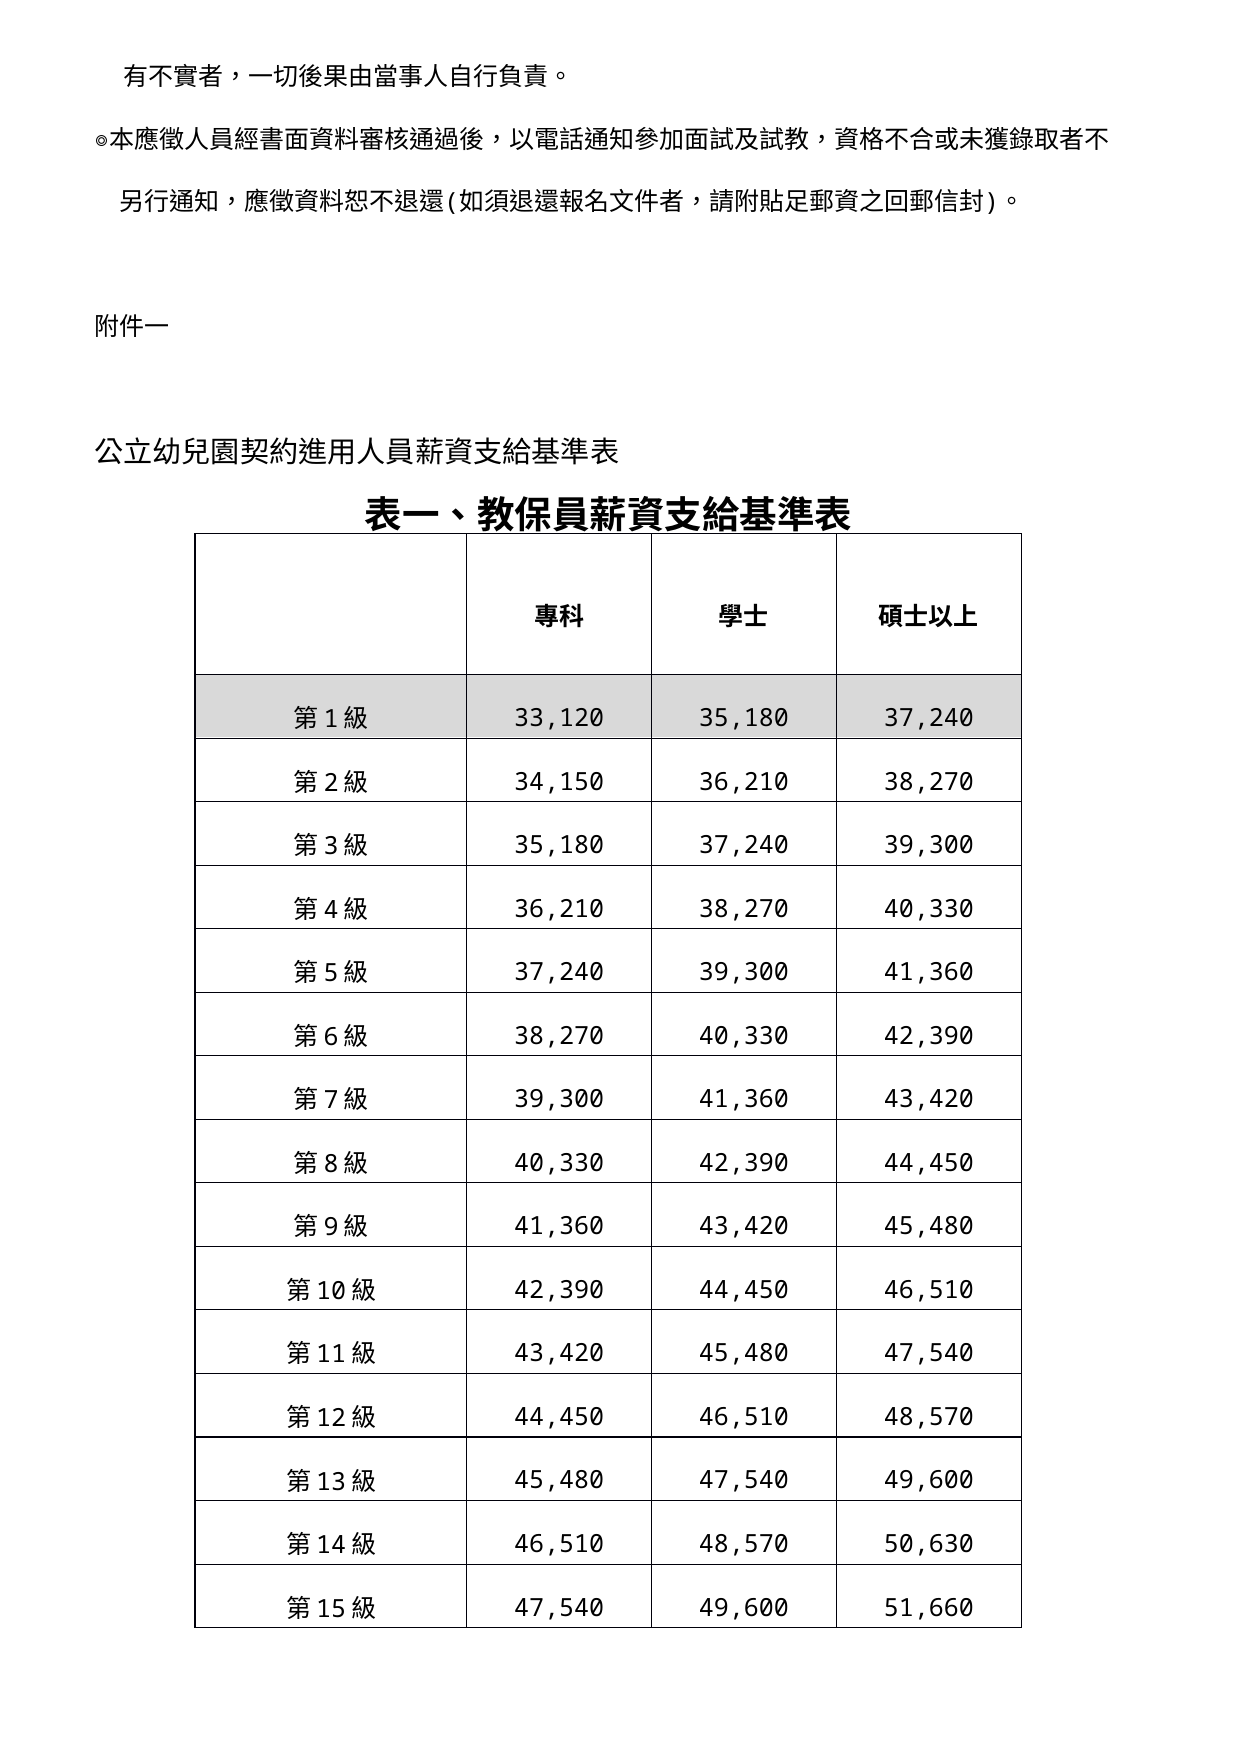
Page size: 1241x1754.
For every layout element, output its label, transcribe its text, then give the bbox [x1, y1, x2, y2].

table_cell 45,480 [467, 1438, 651, 1500]
table_cell 37,240 [652, 802, 836, 864]
table_cell 47,540 [652, 1438, 836, 1500]
table_header 學士 [652, 534, 836, 674]
table_cell 第14級 [196, 1501, 466, 1563]
table_cell 51,660 [837, 1565, 1021, 1627]
table_cell 49,600 [652, 1565, 836, 1627]
table_cell 36,210 [652, 739, 836, 801]
table_cell 46,510 [467, 1501, 651, 1563]
table_cell 42,390 [467, 1247, 651, 1309]
text ◎本應徵人員經書面資料審核通過後，以電話通知參加面試及試教，資格不合或未獲錄取者不 [94, 96, 1122, 158]
table_cell 第11級 [196, 1310, 466, 1373]
table_cell 45,480 [652, 1310, 836, 1373]
table_cell 41,360 [837, 929, 1021, 992]
table_cell 第8級 [196, 1120, 466, 1182]
table_cell 40,330 [467, 1120, 651, 1182]
table_cell 42,390 [652, 1120, 836, 1182]
table_cell 第3級 [196, 802, 466, 864]
table_cell 48,570 [652, 1501, 836, 1563]
table_cell 38,270 [467, 993, 651, 1055]
table_cell 34,150 [467, 739, 651, 801]
table_cell 第12級 [196, 1374, 466, 1436]
table_cell 42,390 [837, 993, 1021, 1055]
table_cell 41,360 [652, 1056, 836, 1119]
table_cell 47,540 [467, 1565, 651, 1627]
table_cell 第7級 [196, 1056, 466, 1119]
table_cell 39,300 [837, 802, 1021, 864]
table_cell 第10級 [196, 1247, 466, 1309]
table_cell 40,330 [837, 866, 1021, 928]
table_cell 48,570 [837, 1374, 1021, 1436]
table_cell 41,360 [467, 1183, 651, 1246]
text 表一、教保員薪資支給基準表 [94, 471, 1122, 533]
table_cell 43,420 [652, 1183, 836, 1246]
table_header 碩士以上 [837, 534, 1021, 674]
table_cell 40,330 [652, 993, 836, 1055]
table_cell 39,300 [467, 1056, 651, 1119]
table_cell 45,480 [837, 1183, 1021, 1246]
table_cell 50,630 [837, 1501, 1021, 1563]
table_cell 38,270 [837, 739, 1021, 801]
table_header [196, 534, 466, 674]
table_cell 35,180 [652, 675, 836, 737]
table_cell 44,450 [467, 1374, 651, 1436]
table_cell 43,420 [837, 1056, 1021, 1119]
table_cell 49,600 [837, 1438, 1021, 1500]
table_cell 37,240 [467, 929, 651, 992]
text 附件一 [94, 283, 1122, 346]
table_cell 第13級 [196, 1438, 466, 1500]
text 另行通知，應徵資料恕不退還(如須退還報名文件者，請附貼足郵資之回郵信封)。 [94, 158, 1122, 221]
table_cell 39,300 [652, 929, 836, 992]
table_cell 44,450 [837, 1120, 1021, 1182]
table_cell 第9級 [196, 1183, 466, 1246]
table_cell 33,120 [467, 675, 651, 737]
table_cell 36,210 [467, 866, 651, 928]
text 公立幼兒園契約進用人員薪資支給基準表 [94, 408, 1122, 471]
table_cell 46,510 [652, 1374, 836, 1436]
table_cell 37,240 [837, 675, 1021, 737]
table_cell 第15級 [196, 1565, 466, 1627]
table_cell 第5級 [196, 929, 466, 992]
table_cell 46,510 [837, 1247, 1021, 1309]
table_header 專科 [467, 534, 651, 674]
text 有不實者，一切後果由當事人自行負責。 [94, 33, 1122, 96]
table_cell 44,450 [652, 1247, 836, 1309]
table_cell 38,270 [652, 866, 836, 928]
table_cell 第2級 [196, 739, 466, 801]
table_cell 43,420 [467, 1310, 651, 1373]
table_cell 第1級 [196, 675, 466, 737]
table_cell 35,180 [467, 802, 651, 864]
table_cell 第6級 [196, 993, 466, 1055]
table_cell 第4級 [196, 866, 466, 928]
table_cell 47,540 [837, 1310, 1021, 1373]
